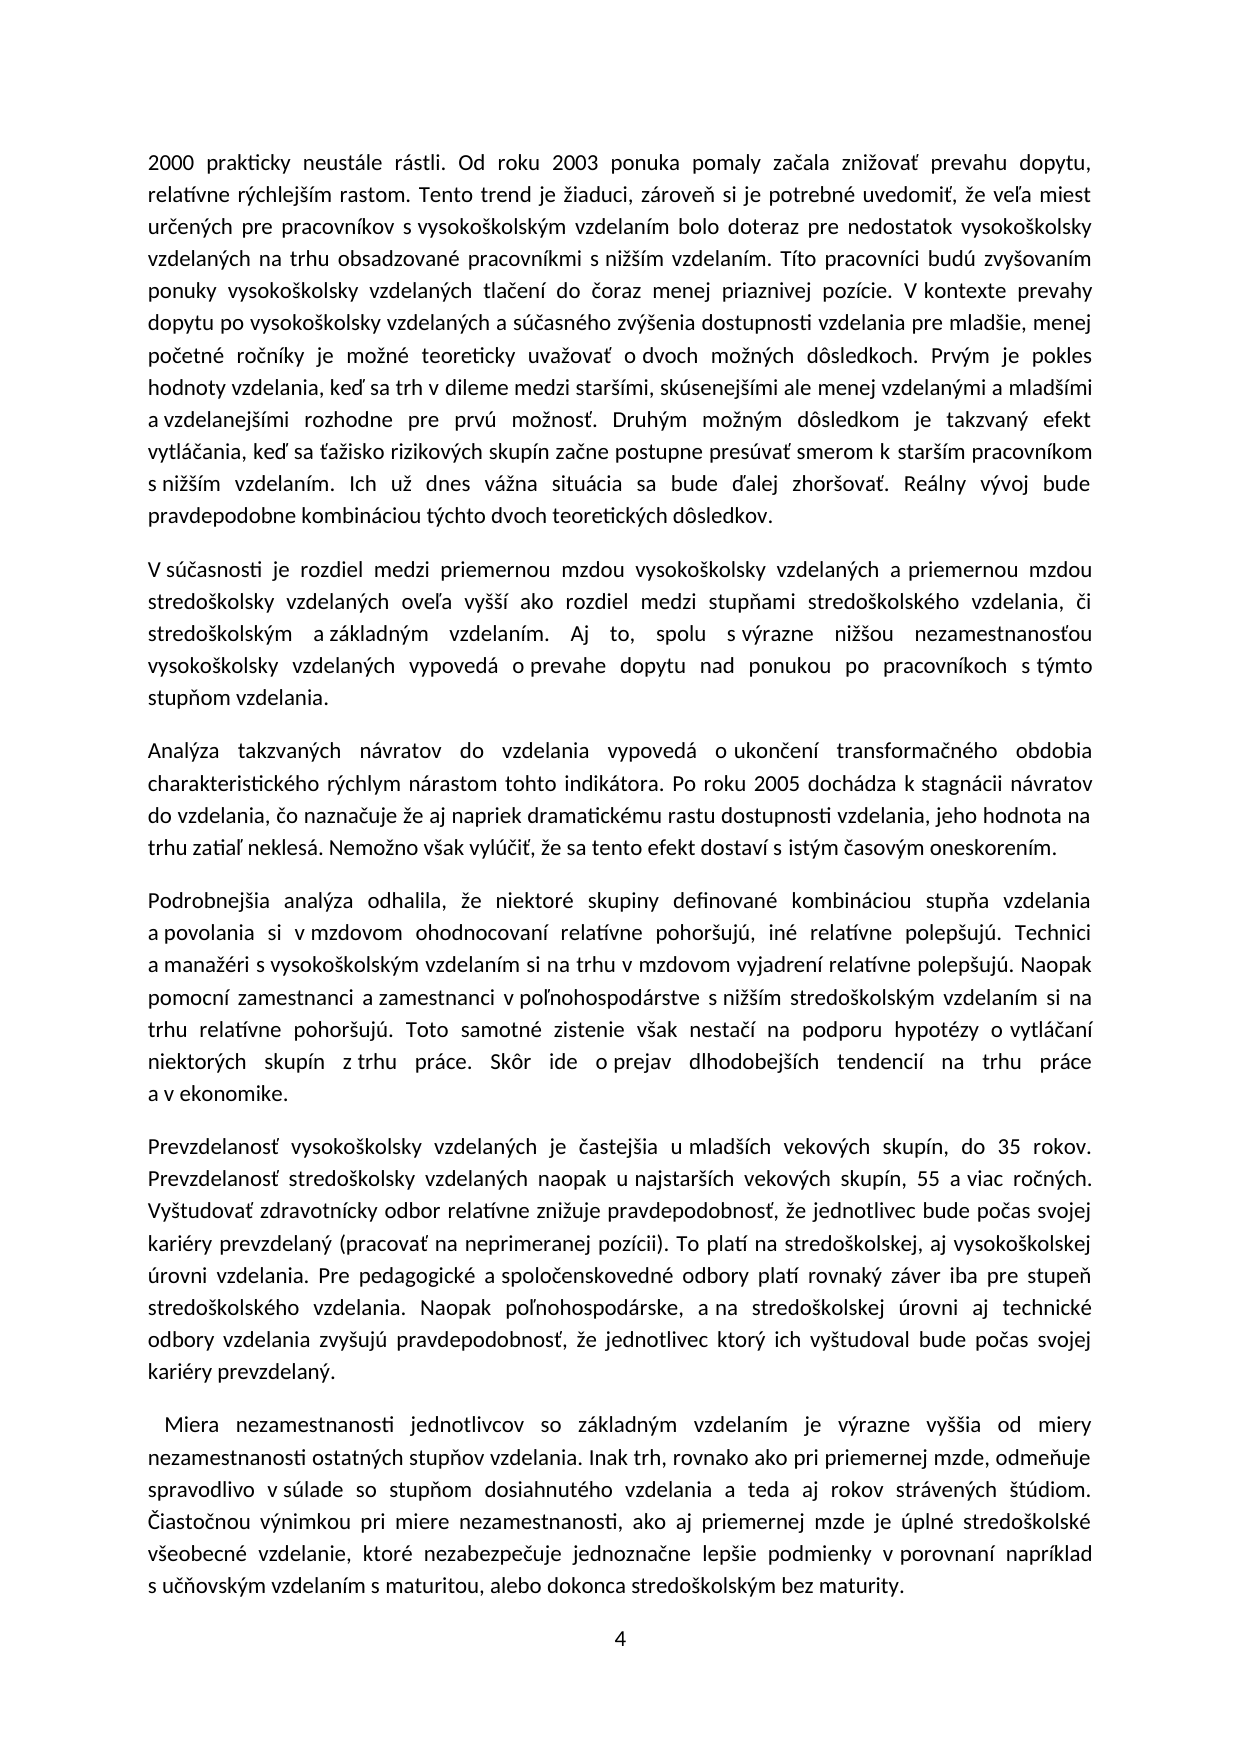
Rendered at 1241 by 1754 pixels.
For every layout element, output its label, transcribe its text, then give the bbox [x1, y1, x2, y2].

text Analýza takzvaných návratov do vzdelania vypovedá o ukončení transformačného obdobia charakteristického rýchlym nárastom tohto indikátora. Po roku 2005 dochádza k stagnácii návratov do vzdelania, čo naznačuje že aj napriek dramatickému rastu dostupnosti vzdelania, jeho hodnota na trhu zatiaľ neklesá. Nemožno však vylúčiť, že sa tento efekt dostaví s istým časovým oneskorením. [148, 736, 1093, 861]
text V súčasnosti je rozdiel medzi priemernou mzdou vysokoškolsky vzdelaných a priemernou mzdou stredoškolsky vzdelaných oveľa vyšší ako rozdiel medzi stupňami stredoškolského vzdelania, či stredoškolským a základným vzdelaním. Aj to, spolu s výrazne nižšou nezamestnanosťou vysokoškolsky vzdelaných vypovedá o prevahe dopytu nad ponukou po pracovníkoch s týmto stupňom vzdelania. [148, 555, 1093, 711]
text Miera nezamestnanosti jednotlivcov so základným vzdelaním je výrazne vyššia od miery nezamestnanosti ostatných stupňov vzdelania. Inak trh, rovnako ako pri priemernej mzde, odmeňuje spravodlivo v súlade so stupňom dosiahnutého vzdelania a teda aj rokov strávených štúdiom. Čiastočnou výnimkou pri miere nezamestnanosti, ako aj priemernej mzde je úplné stredoškolské všeobecné vzdelanie, ktoré nezabezpečuje jednoznačne lepšie podmienky v porovnaní napríklad s učňovským vzdelaním s maturitou, alebo dokonca stredoškolským bez maturity. [148, 1411, 1093, 1599]
text 2000 prakticky neustále rástli. Od roku 2003 ponuka pomaly začala znižovať prevahu dopytu, relatívne rýchlejším rastom. Tento trend je žiaduci, zároveň si je potrebné uvedomiť, že veľa miest určených pre pracovníkov s vysokoškolským vzdelaním bolo doteraz pre nedostatok vysokoškolsky vzdelaných na trhu obsadzované pracovníkmi s nižším vzdelaním. Títo pracovníci budú zvyšovaním ponuky vysokoškolsky vzdelaných tlačení do čoraz menej priaznivej pozície. V kontexte prevahy dopytu po vysokoškolsky vzdelaných a súčasného zvýšenia dostupnosti vzdelania pre mladšie, menej početné ročníky je možné teoreticky uvažovať o dvoch možných dôsledkoch. Prvým je pokles hodnoty vzdelania, keď sa trh v dileme medzi staršími, skúsenejšími ale menej vzdelanými a mladšími a vzdelanejšími rozhodne pre prvú možnosť. Druhým možným dôsledkom je takzvaný efekt vytláčania, keď sa ťažisko rizikových skupín začne postupne presúvať smerom k starším pracovníkom s nižším vzdelaním. Ich už dnes vážna situácia sa bude ďalej zhoršovať. Reálny vývoj bude pravdepodobne kombináciou týchto dvoch teoretických dôsledkov. [148, 148, 1093, 530]
text Podrobnejšia analýza odhalila, že niektoré skupiny definované kombináciou stupňa vzdelania a povolania si v mzdovom ohodnocovaní relatívne pohoršujú, iné relatívne polepšujú. Technici a manažéri s vysokoškolským vzdelaním si na trhu v mzdovom vyjadrení relatívne polepšujú. Naopak pomocní zamestnanci a zamestnanci v poľnohospodárstve s nižším stredoškolským vzdelaním si na trhu relatívne pohoršujú. Toto samotné zistenie však nestačí na podporu hypotézy o vytláčaní niektorých skupín z trhu práce. Skôr ide o prejav dlhodobejších tendencií na trhu práce a v ekonomike. [148, 886, 1093, 1107]
text Prevzdelanosť vysokoškolsky vzdelaných je častejšia u mladších vekových skupín, do 35 rokov. Prevzdelanosť stredoškolsky vzdelaných naopak u najstarších vekových skupín, 55 a viac ročných. Vyštudovať zdravotnícky odbor relatívne znižuje pravdepodobnosť, že jednotlivec bude počas svojej kariéry prevzdelaný (pracovať na neprimeranej pozícii). To platí na stredoškolskej, aj vysokoškolskej úrovni vzdelania. Pre pedagogické a spoločenskovedné odbory platí rovnaký záver iba pre stupeň stredoškolského vzdelania. Naopak poľnohospodárske, a na stredoškolskej úrovni aj technické odbory vzdelania zvyšujú pravdepodobnosť, že jednotlivec ktorý ich vyštudoval bude počas svojej kariéry prevzdelaný. [148, 1132, 1093, 1386]
